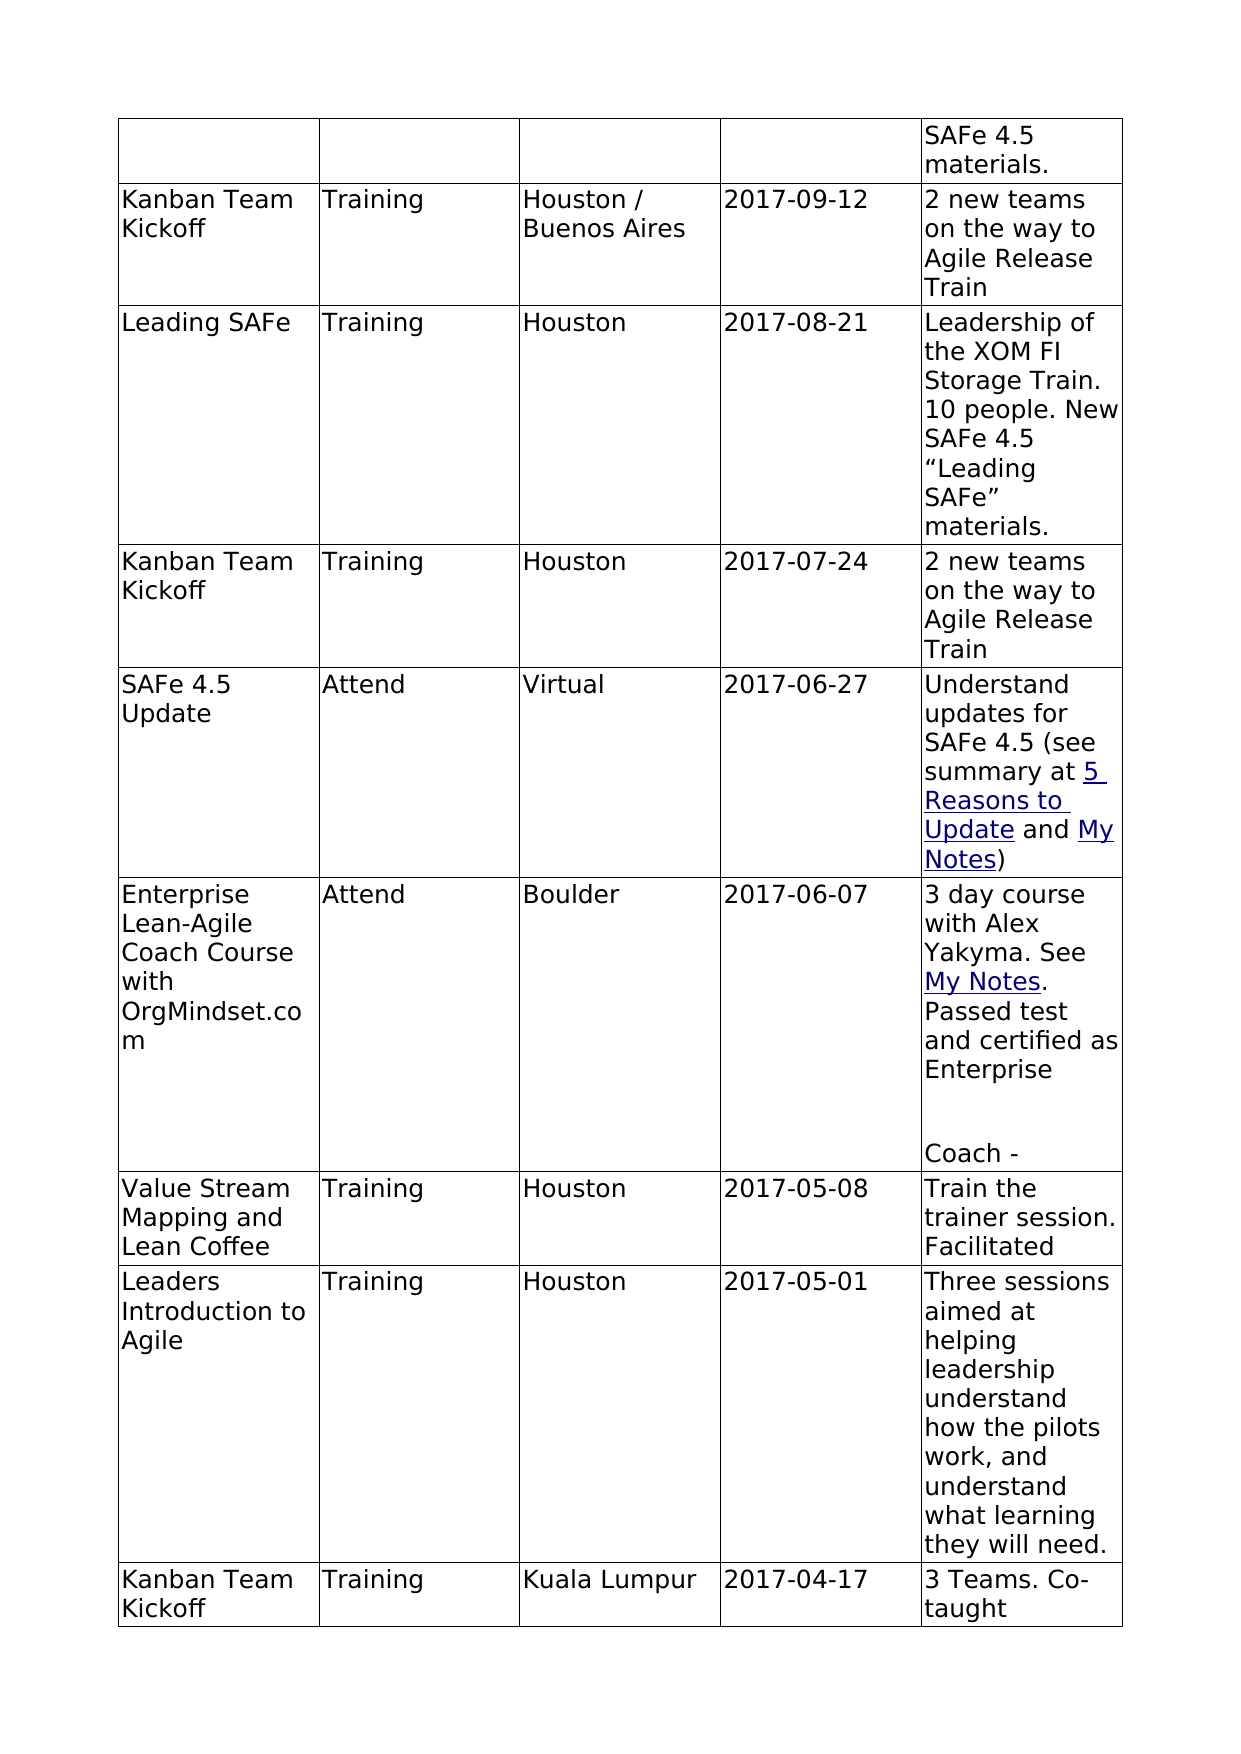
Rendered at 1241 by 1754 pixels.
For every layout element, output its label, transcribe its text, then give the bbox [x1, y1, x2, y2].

table_cell Kanban Team Kickoff [119, 1563, 319, 1626]
table_cell SAFe 4.5 materials. [922, 119, 1122, 182]
table_cell Training [320, 1172, 519, 1264]
table_cell Leadership of the XOM FI Storage Train. 10 people. New SAFe 4.5 “Leading SAFe” materials. [922, 306, 1122, 544]
table_cell Boulder [520, 878, 720, 1171]
table_cell 2017-07-24 [721, 545, 921, 667]
table_cell 2017-05-01 [721, 1266, 921, 1562]
table_cell Understand updates for SAFe 4.5 (see summary at 5 Reasons to Update and My Notes) [922, 668, 1122, 877]
table_cell 3 Teams. Co-taught [922, 1563, 1122, 1626]
table_cell Virtual [520, 668, 720, 877]
table_cell Training [320, 184, 519, 305]
table_cell Kanban Team Kickoff [119, 545, 319, 667]
table_cell Houston [520, 1172, 720, 1264]
table_cell Training [320, 1563, 519, 1626]
table_cell 2 new teams on the way to Agile Release Train [922, 184, 1122, 305]
table_cell Attend [320, 668, 519, 877]
table_cell 2017-04-17 [721, 1563, 921, 1626]
table_cell 2017-08-21 [721, 306, 921, 544]
table_cell 2017-06-27 [721, 668, 921, 877]
table_cell 2017-09-12 [721, 184, 921, 305]
table_cell Houston [520, 545, 720, 667]
table_cell 3 day course with Alex Yakyma. See My Notes. Passed test and certified as Enterprise Coach - [922, 878, 1122, 1171]
table_cell Training [320, 545, 519, 667]
table_cell Houston [520, 1266, 720, 1562]
table_cell Three sessions aimed at helping leadership understand how the pilots work, and understand what learning they will need. [922, 1266, 1122, 1562]
table_cell Train the trainer session. Facilitated [922, 1172, 1122, 1264]
table_cell [119, 119, 319, 182]
table_cell Leaders Introduction to Agile [119, 1266, 319, 1562]
table_cell Kanban Team Kickoff [119, 184, 319, 305]
table_cell [721, 119, 921, 182]
table_cell Training [320, 1266, 519, 1562]
table_cell SAFe 4.5 Update [119, 668, 319, 877]
table_cell Enterprise Lean-Agile Coach Course with OrgMindset.com [119, 878, 319, 1171]
table_cell 2017-06-07 [721, 878, 921, 1171]
table_cell Value Stream Mapping and Lean Coffee [119, 1172, 319, 1264]
table_cell Kuala Lumpur [520, 1563, 720, 1626]
table_cell Training [320, 306, 519, 544]
table_cell [320, 119, 519, 182]
table_cell Attend [320, 878, 519, 1171]
table_cell Houston / Buenos Aires [520, 184, 720, 305]
table_cell 2 new teams on the way to Agile Release Train [922, 545, 1122, 667]
table_cell [520, 119, 720, 182]
table_cell Leading SAFe [119, 306, 319, 544]
table_cell Houston [520, 306, 720, 544]
table_cell 2017-05-08 [721, 1172, 921, 1264]
